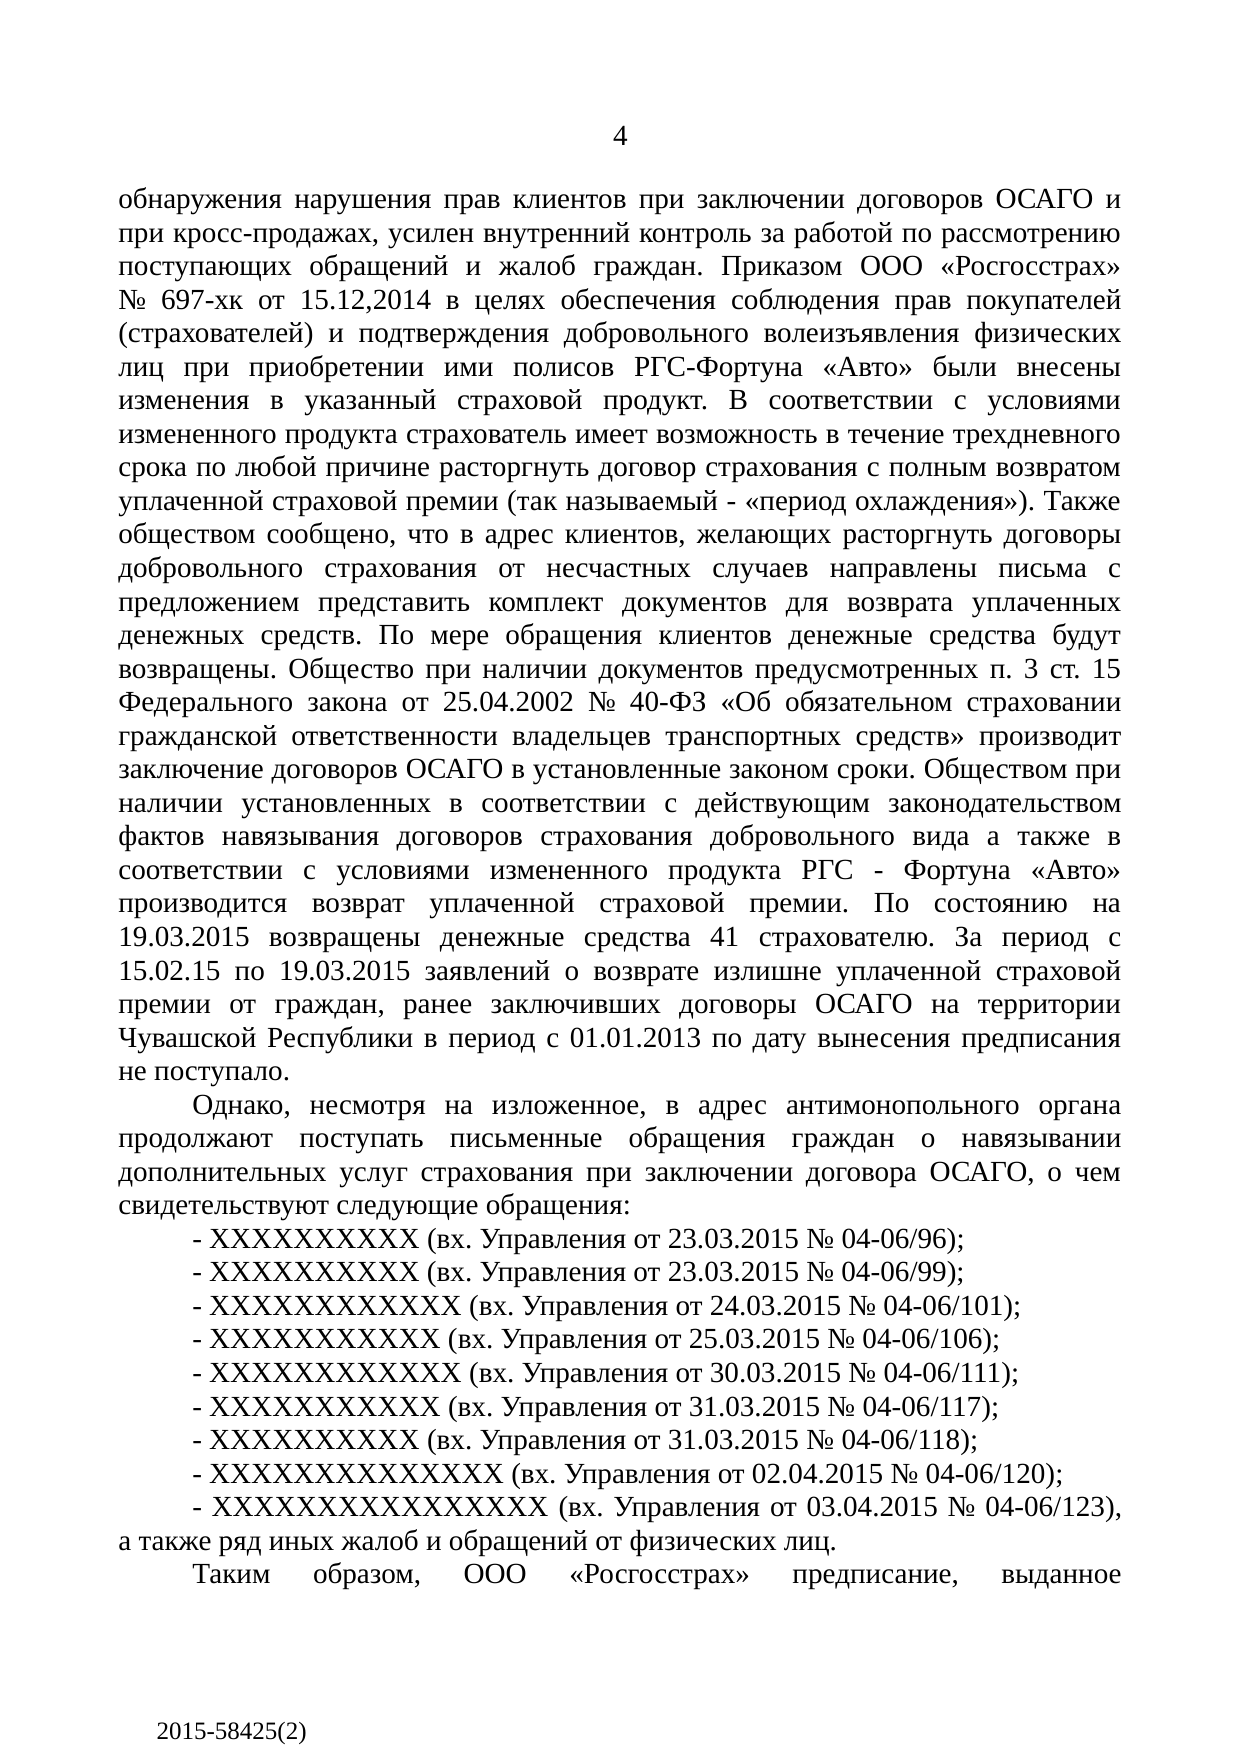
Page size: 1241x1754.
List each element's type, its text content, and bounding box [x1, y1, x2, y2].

text - XXXXXXXXXX (вх. Управления от 23.03.2015 № 04-06/96); [118, 1221, 1122, 1254]
text - XXXXXXXXXXXX (вх. Управления от 24.03.2015 № 04-06/101); [118, 1288, 1122, 1322]
text - XXXXXXXXXXXXXX (вх. Управления от 02.04.2015 № 04-06/120); [118, 1456, 1122, 1489]
text - XXXXXXXXXXXXXXXX (вх. Управления от 03.04.2015 № 04-06/123), а также ряд иных жалоб и обращений от физических лиц. [118, 1489, 1122, 1556]
text - XXXXXXXXXX (вх. Управления от 31.03.2015 № 04-06/118); [118, 1422, 1122, 1456]
text - XXXXXXXXXXXX (вх. Управления от 30.03.2015 № 04-06/111); [118, 1355, 1122, 1389]
text - XXXXXXXXXXX (вх. Управления от 25.03.2015 № 04-06/106); [118, 1322, 1122, 1355]
text - XXXXXXXXXX (вх. Управления от 23.03.2015 № 04-06/99); [118, 1254, 1122, 1288]
text Таким образом, ООО «Росгосстрах» предписание, выданное [118, 1556, 1122, 1590]
text - XXXXXXXXXXX (вх. Управления от 31.03.2015 № 04-06/117); [118, 1389, 1122, 1422]
text обнаружения нарушения прав клиентов при заключении договоров ОСАГО и при кросс-продажах, усилен внутренний контроль за работой по рассмотрению поступающих обращений и жалоб граждан. Приказом ООО «Росгосстрах» № 697-хк от 15.12,2014 в целях обеспечения соблюдения прав покупателей (страхователей) и подтверждения добровольного волеизъявления физических лиц при приобретении ими полисов РГС-Фортуна «Авто» были внесены изменения в указанный страховой продукт. В соответствии с условиями измененного продукта страхователь имеет возможность в течение трехдневного срока по любой причине расторгнуть договор страхования с полным возвратом уплаченной страховой премии (так называемый - «период охлаждения»). Также обществом сообщено, что в адрес клиентов, желающих расторгнуть договоры добровольного страхования от несчастных случаев направлены письма с предложением представить комплект документов для возврата уплаченных денежных средств. По мере обращения клиентов денежные средства будут возвращены. Общество при наличии документов предусмотренных п. 3 ст. 15 Федерального закона от 25.04.2002 № 40-ФЗ «Об обязательном страховании гражданской ответственности владельцев транспортных средств» производит заключение договоров ОСАГО в установленные законом сроки. Обществом при наличии установленных в соответствии с действующим законодательством фактов навязывания договоров страхования добровольного вида а также в соответствии с условиями измененного продукта РГС - Фортуна «Авто» производится возврат уплаченной страховой премии. По состоянию на 19.03.2015 возвращены денежные средства 41 страхователю. За период с 15.02.15 по 19.03.2015 заявлений о возврате излишне уплаченной страховой премии от граждан, ранее заключивших договоры ОСАГО на территории Чувашской Республики в период с 01.01.2013 по дату вынесения предписания не поступало. [118, 181, 1122, 1087]
text Однако, несмотря на изложенное, в адрес антимонопольного органа продолжают поступать письменные обращения граждан о навязывании дополнительных услуг страхования при заключении договора ОСАГО, о чем свидетельствуют следующие обращения: [118, 1087, 1122, 1221]
